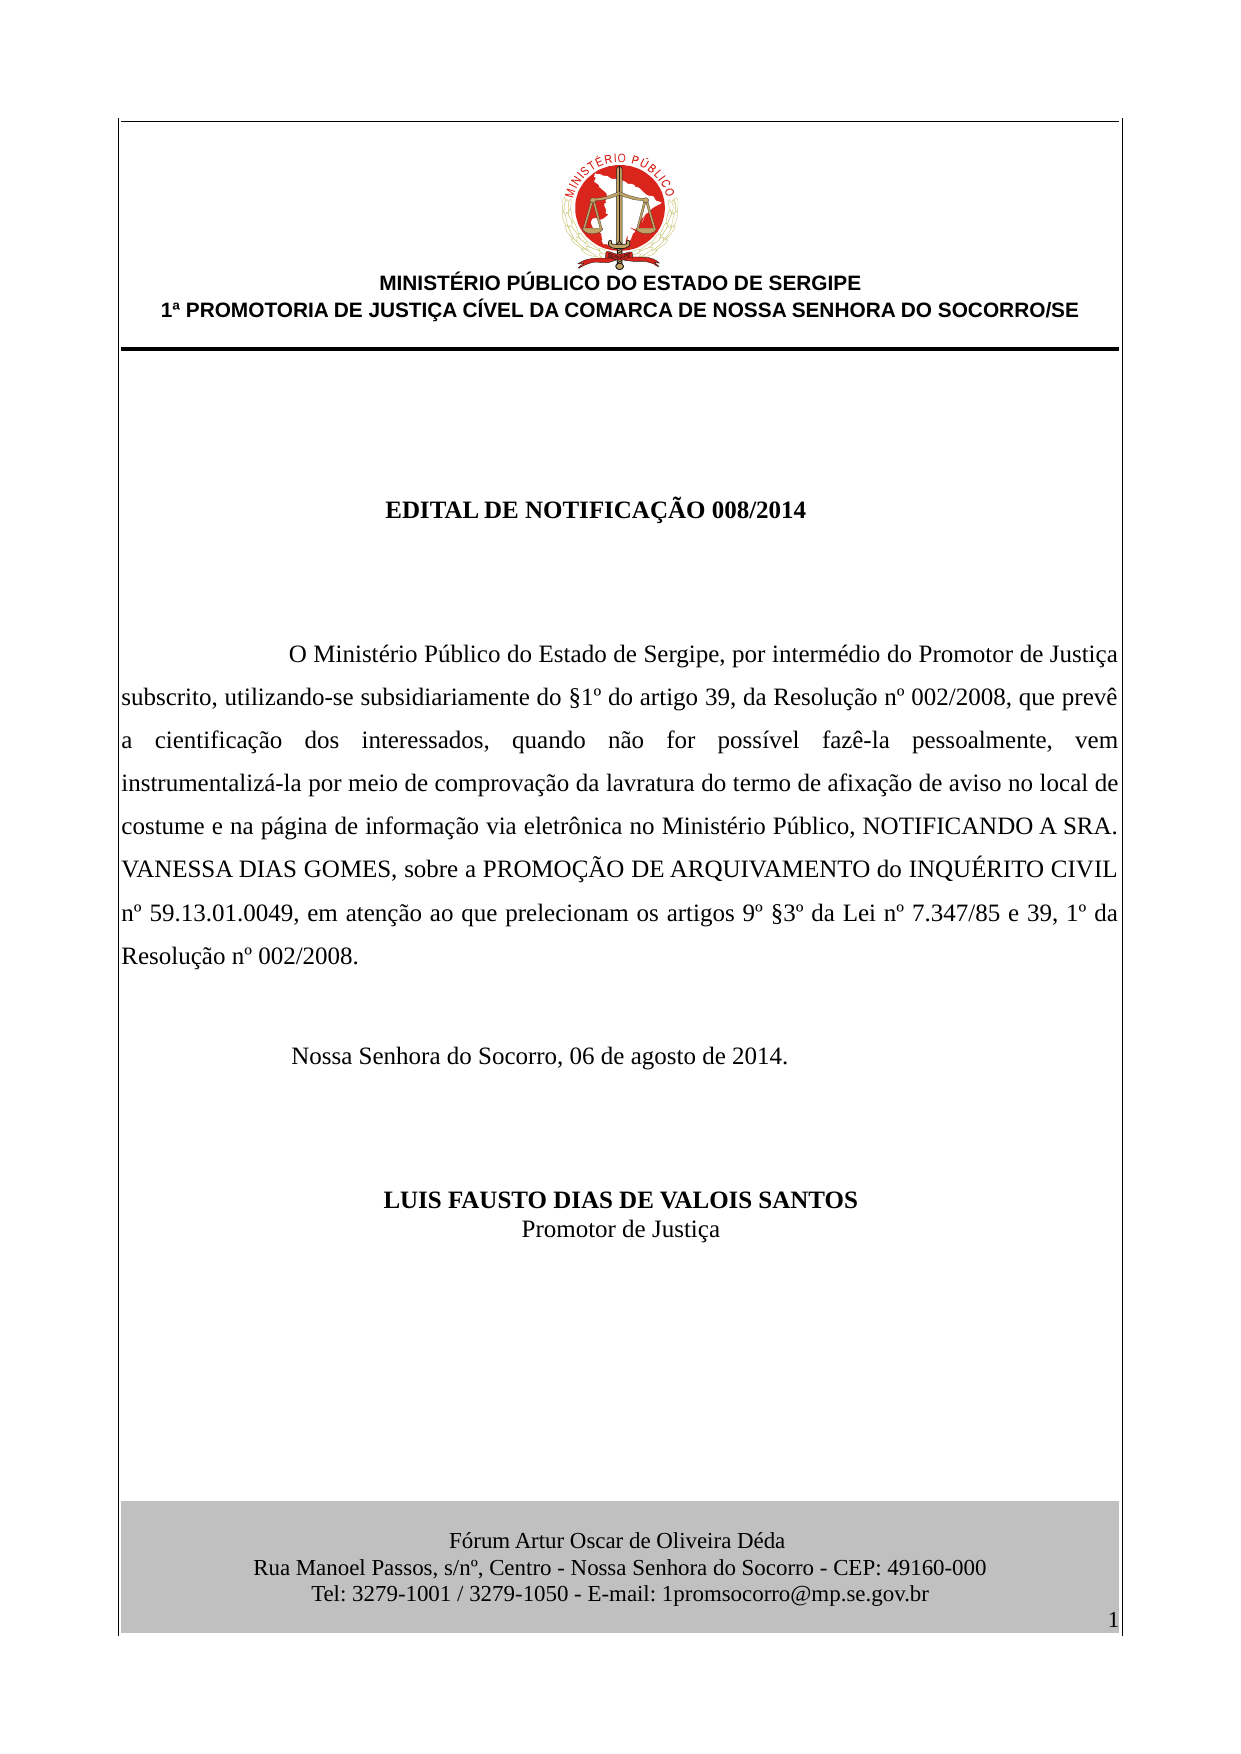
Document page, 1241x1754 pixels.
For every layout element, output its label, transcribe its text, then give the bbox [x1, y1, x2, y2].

text O Ministério Público do Estado de Sergipe, por intermédio do Promotor de Justiça subscrito, utilizando-se subsidiariamente do §1º do artigo 39, da Resolução nº 002/2008, que prevê a cientificação dos interessados, quando não for possível fazê-la pessoalmente, vem instrumentalizá-la por meio de comprovação da lavratura do termo de afixação de aviso no local de costume e na página de informação via eletrônica no Ministério Público, NOTIFICANDO A SRA. VANESSA DIAS GOMES, sobre a PROMOÇÃO DE ARQUIVAMENTO do INQUÉRITO CIVIL nº 59.13.01.0049, em atenção ao que prelecionam os artigos 9º §3º da Lei nº 7.347/85 e 39, 1º da Resolução nº 002/2008. [121, 639, 1119, 969]
text EDITAL DE NOTIFICAÇÃO 008/2014 [121, 495, 1119, 524]
text Nossa Senhora do Socorro, 06 de agosto de 2014. [121, 1041, 1119, 1070]
text Promotor de Justiça [121, 1214, 1119, 1243]
text LUIS FAUSTO DIAS DE VALOIS SANTOS [121, 1185, 1119, 1214]
